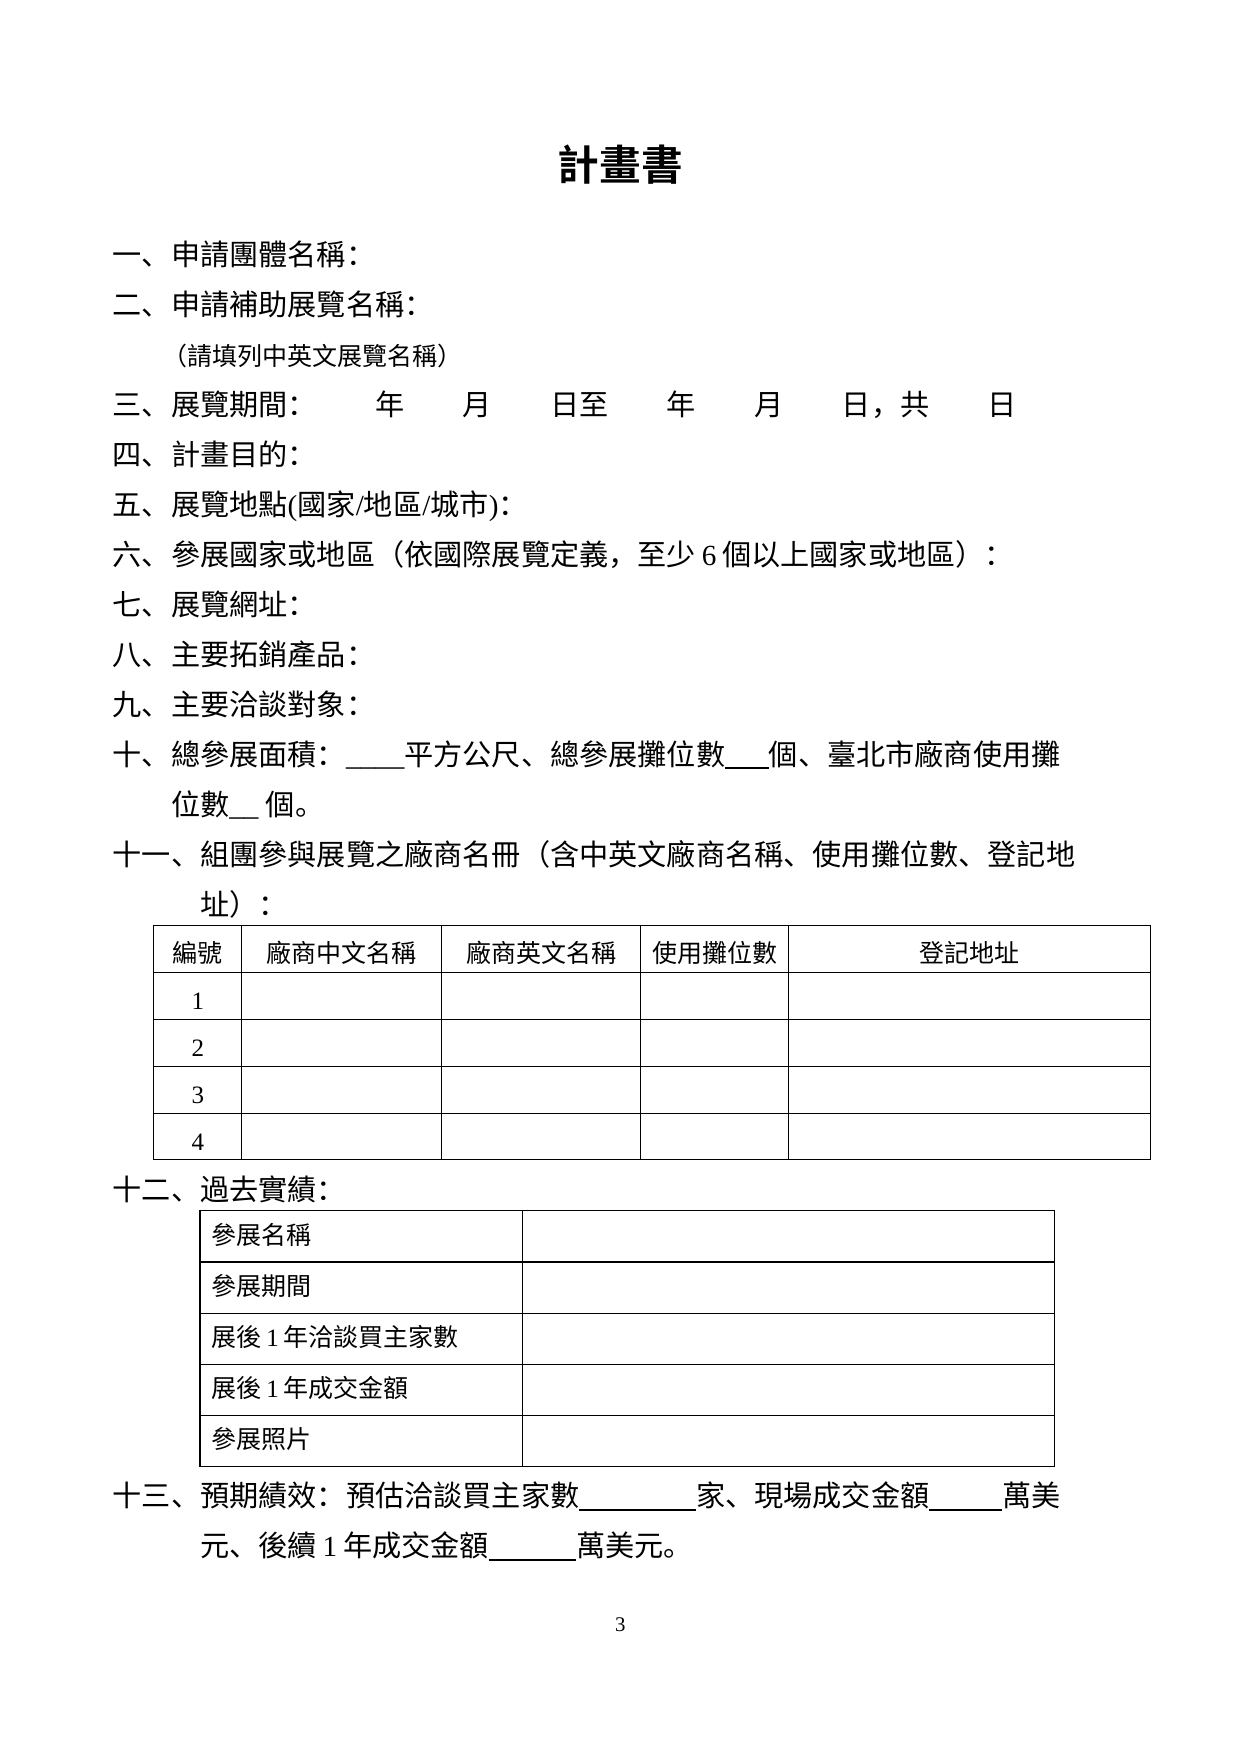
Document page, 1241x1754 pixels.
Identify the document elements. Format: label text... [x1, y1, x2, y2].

table_cell 參展期間 [201, 1263, 522, 1312]
text 七、展覽網址： [112, 575, 1086, 625]
table_cell [789, 1114, 1150, 1159]
table_header [523, 1211, 1054, 1261]
text 三、展覽期間： 年 月 日至 年 月 日，共 日 [112, 375, 1128, 425]
table_cell 4 [154, 1114, 241, 1159]
table_cell [523, 1314, 1054, 1363]
table_cell [789, 1020, 1150, 1066]
table_cell [242, 1020, 441, 1066]
table_cell [641, 1114, 788, 1159]
table_cell [641, 1020, 788, 1066]
text 四、計畫目的： [112, 425, 1128, 475]
table_cell [242, 973, 441, 1019]
table_cell [242, 1114, 441, 1159]
text 十二、過去實績： [112, 1160, 1086, 1210]
table_header 使用攤位數 [641, 926, 788, 972]
table_cell [442, 1114, 640, 1159]
text 十一、組團參與展覽之廠商名冊（含中英文廠商名稱、使用攤位數、登記地址）： [112, 825, 1086, 925]
text 十、總參展面積：____平方公尺、總參展攤位數 個、臺北市廠商使用攤位數__ 個。 [112, 725, 1086, 825]
table_cell [789, 1067, 1150, 1112]
table_cell [523, 1365, 1054, 1414]
table_cell [641, 1067, 788, 1112]
table_cell [442, 1067, 640, 1112]
text 二、申請補助展覽名稱： [112, 275, 1086, 325]
table_header 廠商中文名稱 [242, 926, 441, 972]
text 計畫書 [112, 150, 1128, 187]
text 八、主要拓銷產品： [112, 625, 1086, 675]
text 九、主要洽談對象： [112, 675, 1086, 725]
table_header 登記地址 [789, 926, 1150, 972]
table_cell [523, 1263, 1054, 1312]
table_cell [442, 1020, 640, 1066]
table_cell 參展照片 [201, 1416, 522, 1466]
text 五、展覽地點(國家/地區/城市)： [112, 475, 1128, 525]
table_cell 展後1年成交金額 [201, 1365, 522, 1414]
text 一、申請團體名稱： [112, 225, 1086, 275]
table_header 編號 [154, 926, 241, 972]
table_cell [442, 973, 640, 1019]
table_cell [242, 1067, 441, 1112]
table_cell 2 [154, 1020, 241, 1066]
table_cell [523, 1416, 1054, 1466]
table_header 廠商英文名稱 [442, 926, 640, 972]
table_cell [789, 973, 1150, 1019]
text 六、參展國家或地區（依國際展覽定義，至少6個以上國家或地區）： [112, 525, 1086, 575]
table_cell 展後1年洽談買主家數 [201, 1314, 522, 1363]
table_header 參展名稱 [201, 1211, 522, 1261]
text （請填列中英文展覽名稱） [162, 325, 1128, 375]
text 十三、預期績效：預估洽談買主家數 家、現場成交金額 萬美元、後續1年成交金額 萬美元。 [112, 1467, 1086, 1567]
table_cell [641, 973, 788, 1019]
table_cell 1 [154, 973, 241, 1019]
table_cell 3 [154, 1067, 241, 1112]
